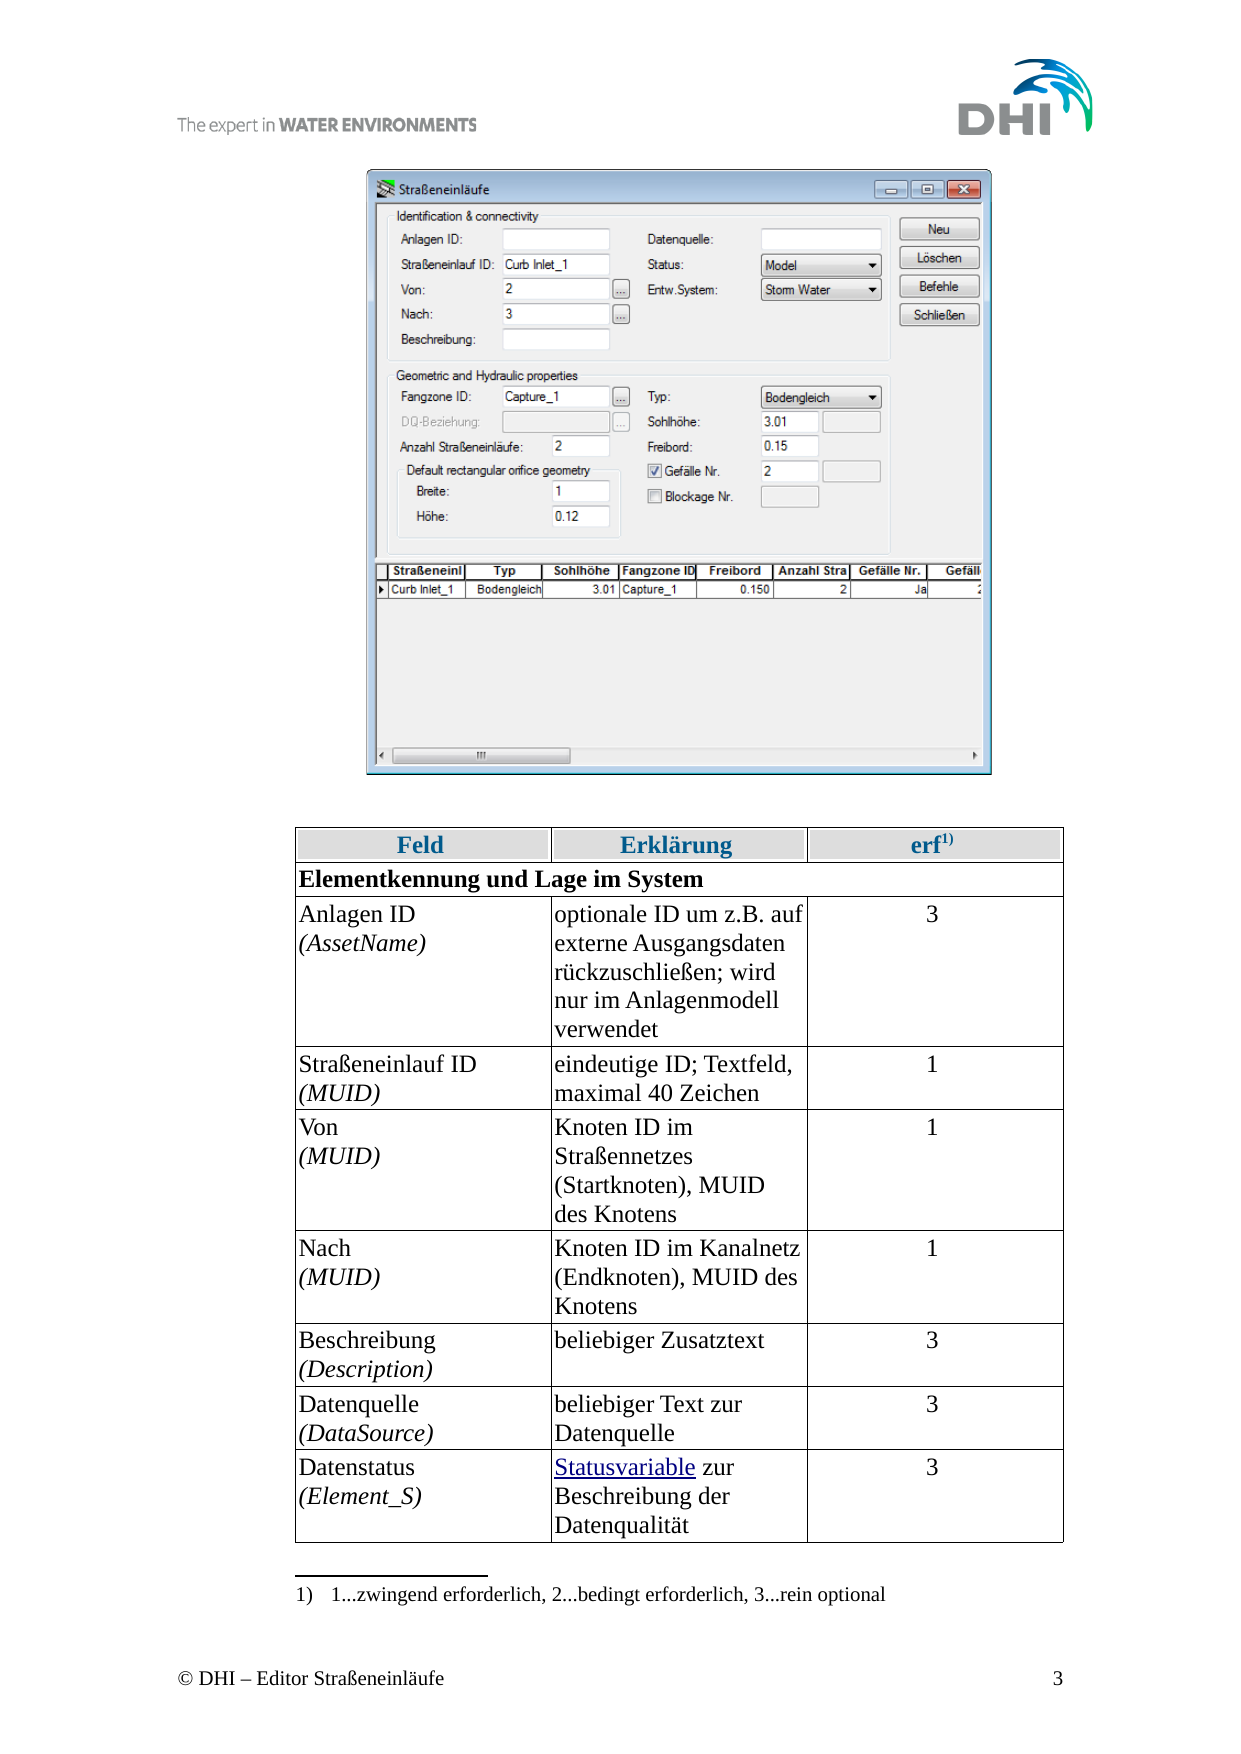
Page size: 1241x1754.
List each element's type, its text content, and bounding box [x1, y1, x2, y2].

table_cell optionale ID um z.B. auf externe Ausgangsdaten rückzuschließen; wird nur im Anlagenmodell verwendet [552, 897, 807, 1046]
table_cell Elementkennung und Lage im System [296, 863, 1063, 896]
table_cell Straßeneinlauf ID (MUID) [296, 1047, 551, 1109]
table_cell beliebiger Zusatztext [552, 1324, 807, 1386]
table_header erf [808, 828, 1063, 862]
table_header Feld [296, 828, 551, 862]
table_cell Anlagen ID (AssetName) [296, 897, 551, 1046]
table_cell Statusvariable zur Beschreibung der Datenqualität [552, 1450, 807, 1542]
table_cell Beschreibung (Description) [296, 1324, 551, 1386]
table_cell 3 [808, 1450, 1063, 1542]
table_cell Datenstatus (Element_S) [296, 1450, 551, 1542]
table_cell Knoten ID im Kanalnetz (Endknoten), MUID des Knotens [552, 1231, 807, 1322]
table_cell 1 [808, 1110, 1063, 1230]
table_cell beliebiger Text zur Datenquelle [552, 1387, 807, 1449]
picture [958, 59, 1093, 135]
picture [177, 117, 477, 135]
table_cell Datenquelle (DataSource) [296, 1387, 551, 1449]
table_cell Knoten ID im Straßennetzes (Startknoten), MUID des Knotens [552, 1110, 807, 1230]
table_cell Von (MUID) [296, 1110, 551, 1230]
table_cell 1 [808, 1231, 1063, 1322]
table_cell 3 [808, 1387, 1063, 1449]
table_cell Nach (MUID) [296, 1231, 551, 1322]
picture [366, 169, 992, 775]
table_header Erklärung [552, 828, 807, 862]
table_cell 1 [808, 1047, 1063, 1109]
table_cell eindeutige ID; Textfeld, maximal 40 Zeichen [552, 1047, 807, 1109]
table_cell 3 [808, 897, 1063, 1046]
table_cell 3 [808, 1324, 1063, 1386]
